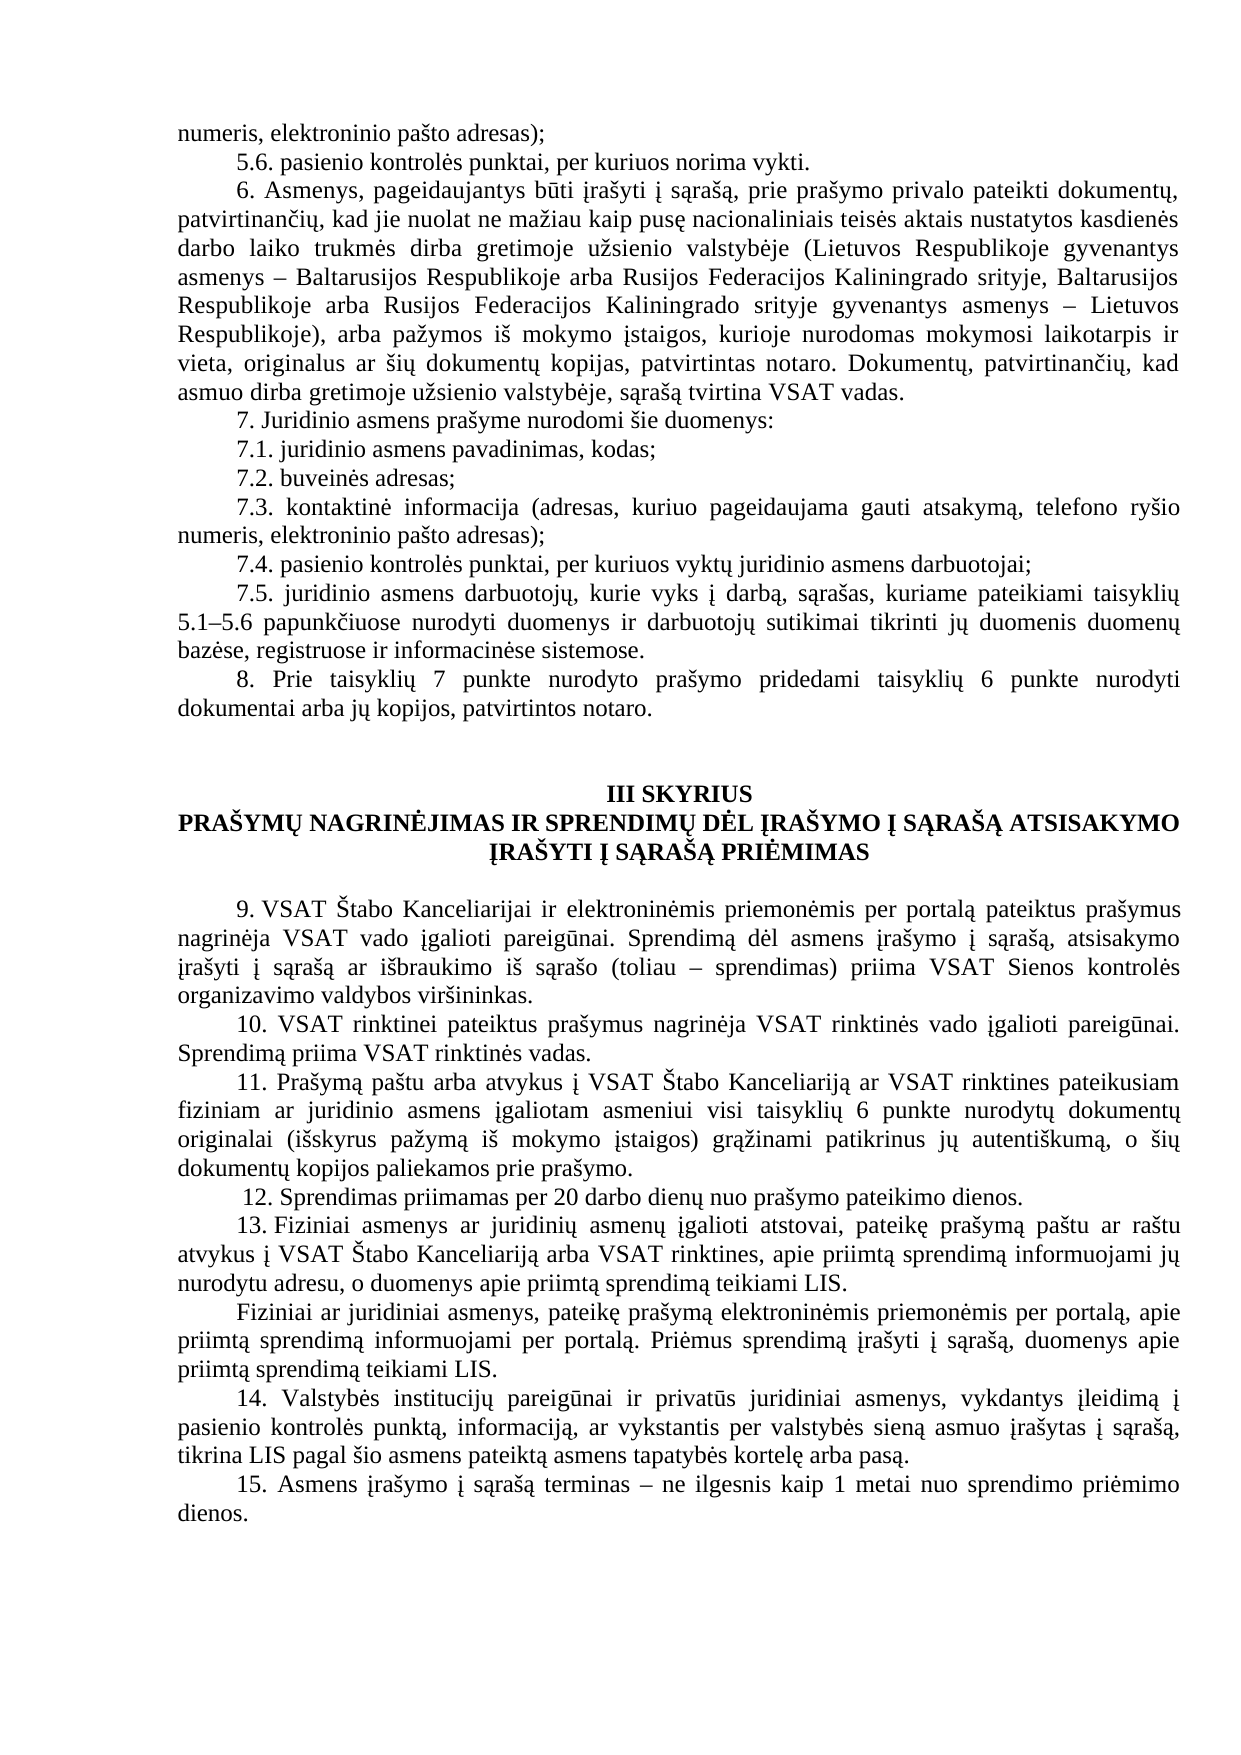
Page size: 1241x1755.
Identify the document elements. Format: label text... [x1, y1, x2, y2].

text 15. Asmens įrašymo į sąrašą terminas – ne ilgesnis kaip 1 metai nuo sprendimo priėmimo dienos. [177, 1469, 1181, 1527]
text numeris, elektroninio pašto adresas); [177, 118, 1181, 147]
text Prašymų nagrinėjimAS IR SPRENDIMŲ DĖL ĮRAŠYMO Į SĄRAŠĄ ATSISAKYMO ĮRAŠYTI Į SĄRAŠĄ PRIĖMIMAS [177, 808, 1181, 866]
text 7.4. pasienio kontrolės punktai, per kuriuos vyktų juridinio asmens darbuotojai; [177, 549, 1181, 578]
text 7. Juridinio asmens prašyme nurodomi šie duomenys: [177, 406, 1181, 434]
text 12. Sprendimas priimamas per 20 darbo dienų nuo prašymo pateikimo dienos. [177, 1182, 1181, 1211]
text 10. VSAT rinktinei pateiktus prašymus nagrinėja VSAT rinktinės vado įgalioti pareigūnai. Sprendimą priima VSAT rinktinės vadas. [177, 1009, 1181, 1067]
text 6. Asmenys, pageidaujantys būti įrašyti į sąrašą, prie prašymo privalo pateikti dokumentų, patvirtinančių, kad jie nuolat ne mažiau kaip pusę nacionaliniais teisės aktais nustatytos kasdienės darbo laiko trukmės dirba gretimoje užsienio valstybėje (Lietuvos Respublikoje gyvenantys asmenys – Baltarusijos Respublikoje arba Rusijos Federacijos Kaliningrado srityje, Baltarusijos Respublikoje arba Rusijos Federacijos Kaliningrado srityje gyvenantys asmenys – Lietuvos Respublikoje), arba pažymos iš mokymo įstaigos, kurioje nurodomas mokymosi laikotarpis ir vieta, originalus ar šių dokumentų kopijas, patvirtintas notaro. Dokumentų, patvirtinančių, kad asmuo dirba gretimoje užsienio valstybėje, sąrašą tvirtina VSAT vadas. [177, 176, 1181, 406]
text 7.2. buveinės adresas; [177, 463, 1181, 492]
text Fiziniai ar juridiniai asmenys, pateikę prašymą elektroninėmis priemonėmis per portalą, apie priimtą sprendimą informuojami per portalą. Priėmus sprendimą įrašyti į sąrašą, duomenys apie priimtą sprendimą teikiami LIS. [177, 1297, 1181, 1383]
text 8. Prie taisyklių 7 punkte nurodyto prašymo pridedami taisyklių 6 punkte nurodyti dokumentai arba jų kopijos, patvirtintos notaro. [177, 664, 1181, 722]
text 7.5. juridinio asmens darbuotojų, kurie vyks į darbą, sąrašas, kuriame pateikiami taisyklių 5.1–5.6 papunkčiuose nurodyti duomenys ir darbuotojų sutikimai tikrinti jų duomenis duomenų bazėse, registruose ir informacinėse sistemose. [177, 578, 1181, 664]
text III SKYRIUS [177, 779, 1181, 808]
text 11. Prašymą paštu arba atvykus į VSAT Štabo Kanceliariją ar VSAT rinktines pateikusiam fiziniam ar juridinio asmens įgaliotam asmeniui visi taisyklių 6 punkte nurodytų dokumentų originalai (išskyrus pažymą iš mokymo įstaigos) grąžinami patikrinus jų autentiškumą, o šių dokumentų kopijos paliekamos prie prašymo. [177, 1067, 1181, 1182]
text 7.1. juridinio asmens pavadinimas, kodas; [177, 434, 1181, 463]
text 13. Fiziniai asmenys ar juridinių asmenų įgalioti atstovai, pateikę prašymą paštu ar raštu atvykus į VSAT Štabo Kanceliariją arba VSAT rinktines, apie priimtą sprendimą informuojami jų nurodytu adresu, o duomenys apie priimtą sprendimą teikiami LIS. [177, 1211, 1181, 1297]
text 14. Valstybės institucijų pareigūnai ir privatūs juridiniai asmenys, vykdantys įleidimą į pasienio kontrolės punktą, informaciją, ar vykstantis per valstybės sieną asmuo įrašytas į sąrašą, tikrina LIS pagal šio asmens pateiktą asmens tapatybės kortelę arba pasą. [177, 1383, 1181, 1469]
text 5.6. pasienio kontrolės punktai, per kuriuos norima vykti. [177, 147, 1181, 176]
text 9. VSAT Štabo Kanceliarijai ir elektroninėmis priemonėmis per portalą pateiktus prašymus nagrinėja VSAT vado įgalioti pareigūnai. Sprendimą dėl asmens įrašymo į sąrašą, atsisakymo įrašyti į sąrašą ar išbraukimo iš sąrašo (toliau – sprendimas) priima VSAT Sienos kontrolės organizavimo valdybos viršininkas. [177, 894, 1181, 1009]
text 7.3. kontaktinė informacija (adresas, kuriuo pageidaujama gauti atsakymą, telefono ryšio numeris, elektroninio pašto adresas); [177, 492, 1181, 549]
